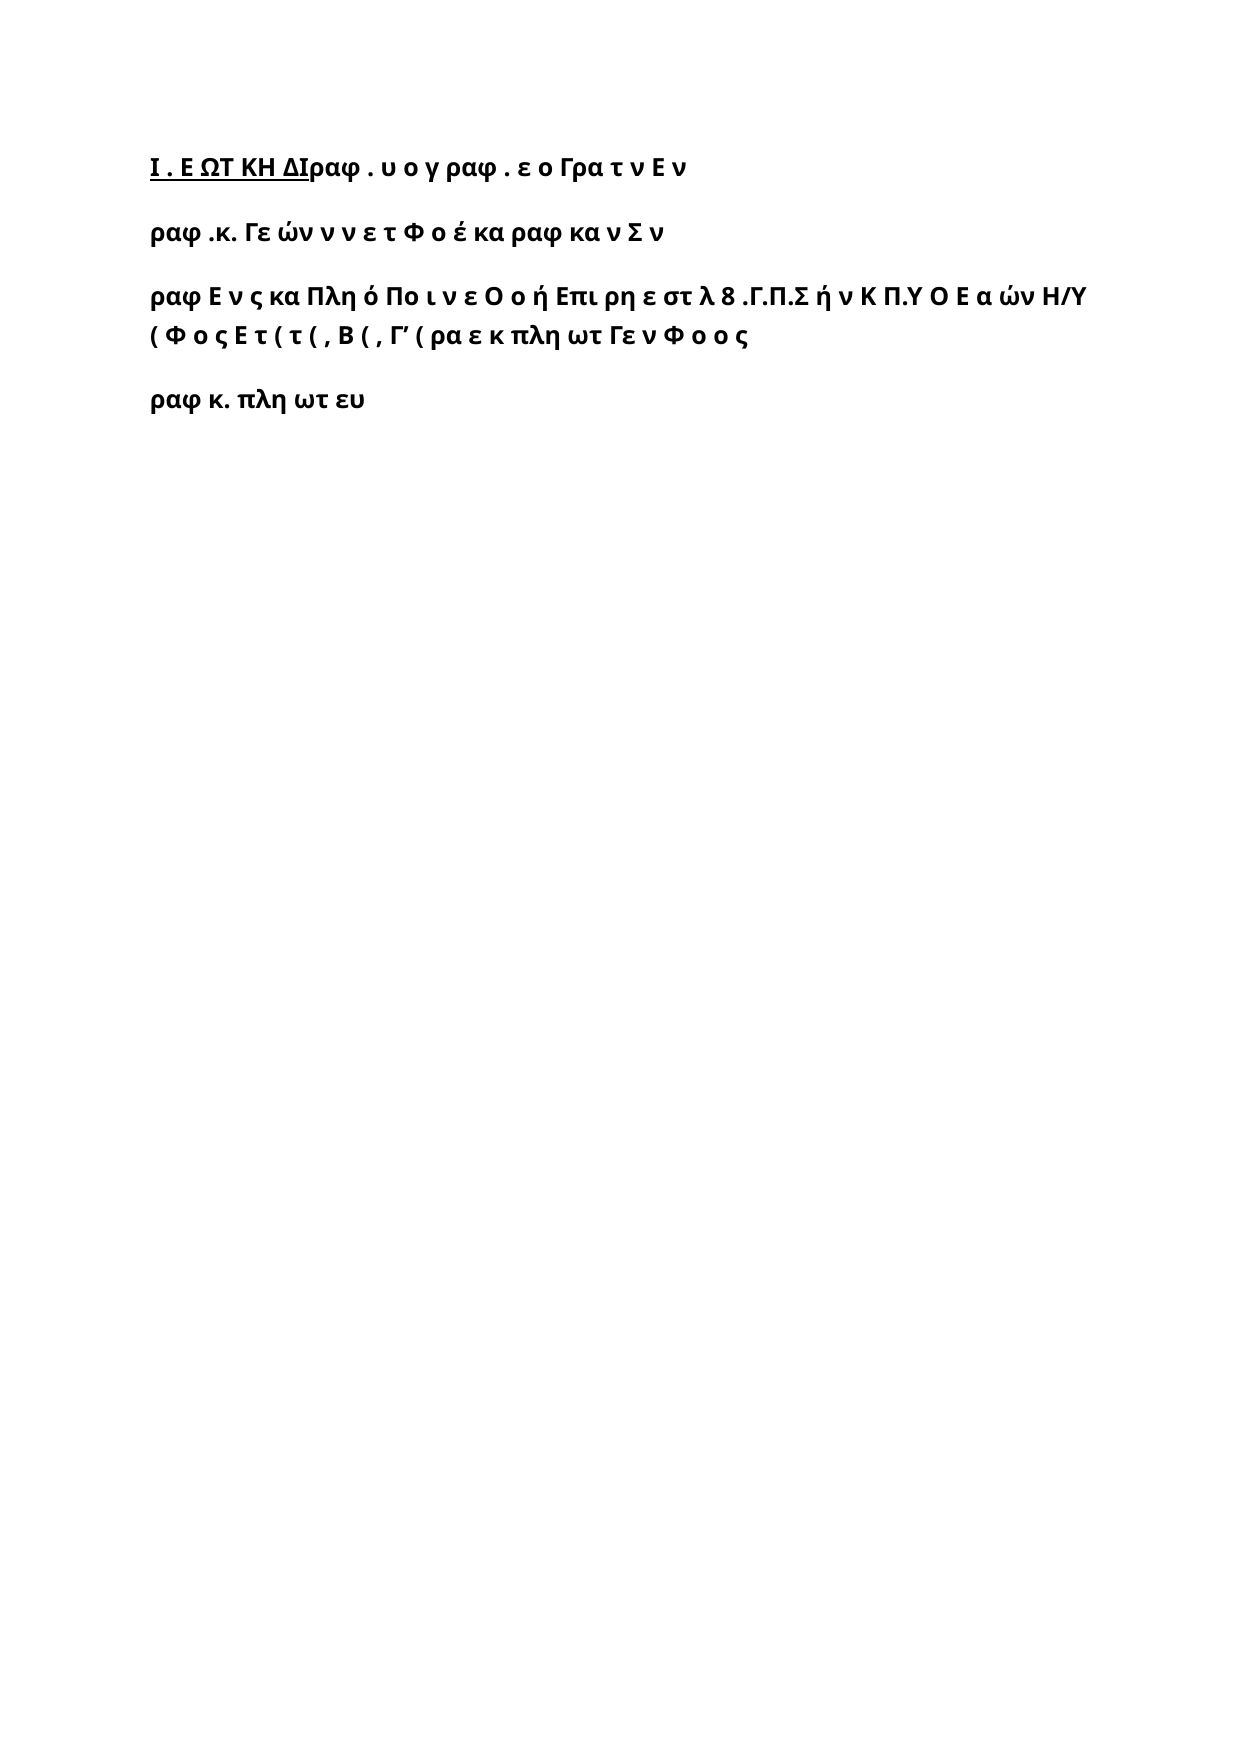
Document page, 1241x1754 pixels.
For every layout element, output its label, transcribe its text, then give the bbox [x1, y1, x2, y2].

text ραφ .κ. Γε ών ν ν ε τ Φ ο έ κα ραφ κα ν Σ ν [150, 214, 1090, 248]
text ραφ Ε ν ς κα Πλη ό Πο ι ν ε Ο ο ή Επι ρη ε στ λ 8 .Γ.Π.Σ ή ν Κ Π.Υ Ο Ε α ών Η/Υ ( Φ ο ς Ε τ ( τ ( , Β ( , Γ’ ( ρα ε κ πλη ωτ Γε ν Φ ο ο ς [150, 278, 1090, 352]
text ραφ κ. πλη ωτ ευ [150, 382, 1090, 416]
text Ι . Ε ΩΤ ΚΗ ΔΙραφ . υ ο γ ραφ . ε ο Γρα τ ν Ε ν [150, 150, 1090, 184]
